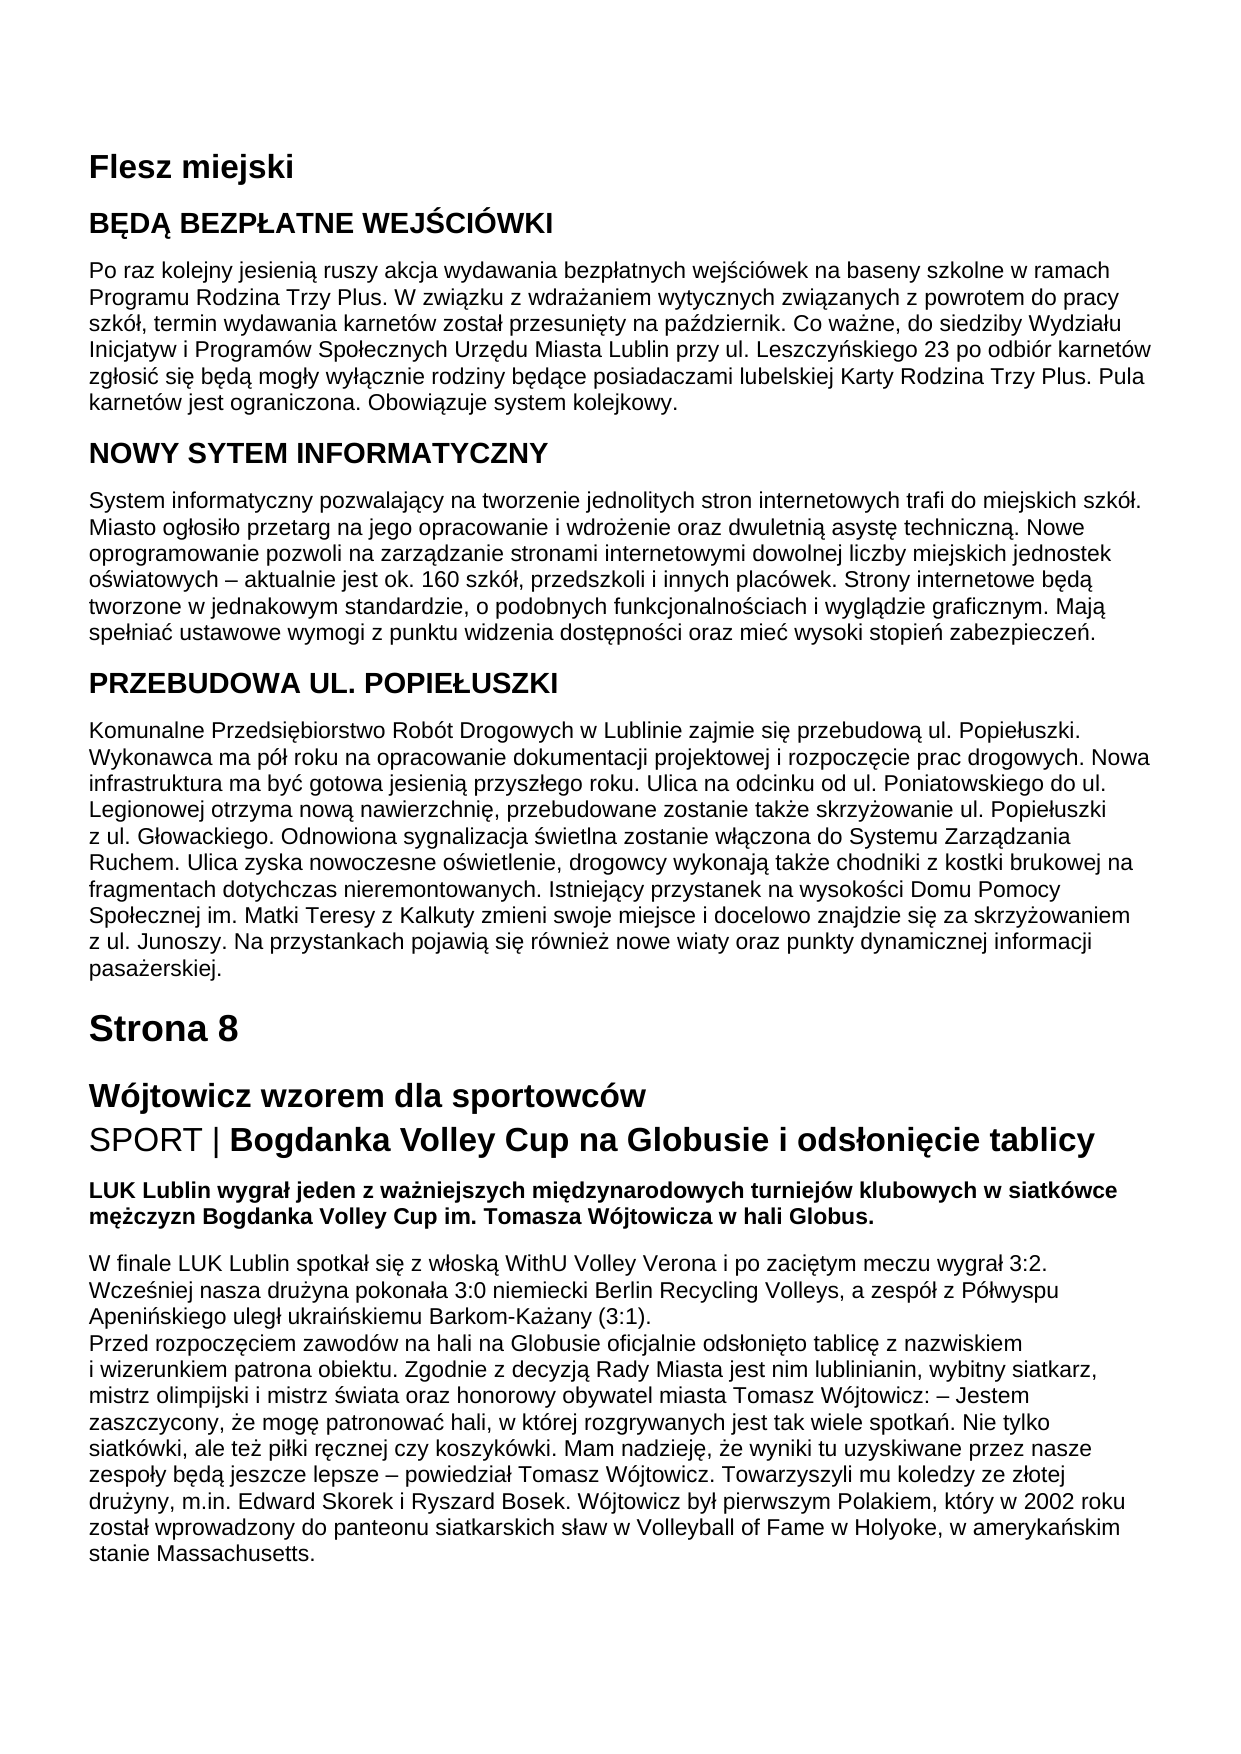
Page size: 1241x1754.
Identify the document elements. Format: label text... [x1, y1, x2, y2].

text Komunalne Przedsiębiorstwo Robót Drogowych w Lublinie zajmie się przebudową ul. Popiełuszki. Wykonawca ma pół roku na opracowanie dokumentacji projektowej i rozpoczęcie prac drogowych. Nowa infrastruktura ma być gotowa jesienią przyszłego roku. Ulica na odcinku od ul. Poniatowskiego do ul. Legionowej otrzyma nową nawierzchnię, przebudowane zostanie także skrzyżowanie ul. Popiełuszki z ul. Głowackiego. Odnowiona sygnalizacja świetlna zostanie włączona do Systemu Zarządzania Ruchem. Ulica zyska nowoczesne oświetlenie, drogowcy wykonają także chodniki z kostki brukowej na fragmentach dotychczas nieremontowanych. Istniejący przystanek na wysokości Domu Pomocy Społecznej im. Matki Teresy z Kalkuty zmieni swoje miejsce i docelowo znajdzie się za skrzyżowaniem z ul. Junoszy. Na przystankach pojawią się również nowe wiaty oraz punkty dynamicznej informacji pasażerskiej. [89, 717, 1152, 981]
text W finale LUK Lublin spotkał się z włoską WithU Volley Verona i po zaciętym meczu wygrał 3:2. Wcześniej nasza drużyna pokonała 3:0 niemiecki Berlin Recycling Volleys, a zespół z Półwyspu Apenińskiego uległ ukraińskiemu Barkom-Każany (3:1). [89, 1250, 1152, 1329]
text LUK Lublin wygrał jeden z ważniejszych międzynarodowych turniejów klubowych w siatkówce mężczyzn Bogdanka Volley Cup im. Tomasza Wójtowicza w hali Globus. [89, 1177, 1152, 1229]
text System informatyczny pozwalający na tworzenie jednolitych stron internetowych trafi do miejskich szkół. Miasto ogłosiło przetarg na jego opracowanie i wdrożenie oraz dwuletnią asystę techniczną. Nowe oprogramowanie pozwoli na zarządzanie stronami internetowymi dowolnej liczby miejskich jednostek oświatowych – aktualnie jest ok. 160 szkół, przedszkoli i innych placówek. Strony internetowe będą tworzone w jednakowym standardzie, o podobnych funkcjonalnościach i wyglądzie graficznym. Mają spełniać ustawowe wymogi z punktu widzenia dostępności oraz mieć wysoki stopień zabezpieczeń. [89, 487, 1152, 646]
subtitle PRZEBUDOWA UL. POPIEŁUSZKI [89, 666, 1152, 700]
subtitle Wójtowicz wzorem dla sportowców [89, 1076, 1152, 1114]
subtitle NOWY SYTEM INFORMATYCZNY [89, 436, 1152, 470]
subtitle Strona 8 [89, 1006, 1152, 1049]
subtitle Flesz miejski [89, 148, 1152, 186]
text Po raz kolejny jesienią ruszy akcja wydawania bezpłatnych wejściówek na baseny szkolne w ramach Programu Rodzina Trzy Plus. W związku z wdrażaniem wytycznych związanych z powrotem do pracy szkół, termin wydawania karnetów został przesunięty na październik. Co ważne, do siedziby Wydziału Inicjatyw i Programów Społecznych Urzędu Miasta Lublin przy ul. Leszczyńskiego 23 po odbiór karnetów zgłosić się będą mogły wyłącznie rodziny będące posiadaczami lubelskiej Karty Rodzina Trzy Plus. Pula karnetów jest ograniczona. Obowiązuje system kolejkowy. [89, 257, 1152, 416]
subtitle BĘDĄ BEZPŁATNE WEJŚCIÓWKI [89, 206, 1152, 240]
text Przed rozpoczęciem zawodów na hali na Globusie oficjalnie odsłonięto tablicę z nazwiskiem i wizerunkiem patrona obiektu. Zgodnie z decyzją Rady Miasta jest nim lublinianin, wybitny siatkarz, mistrz olimpijski i mistrz świata oraz honorowy obywatel miasta Tomasz Wójtowicz: – Jestem zaszczycony, że mogę patronować hali, w której rozgrywanych jest tak wiele spotkań. Nie tylko siatkówki, ale też piłki ręcznej czy koszykówki. Mam nadzieję, że wyniki tu uzyskiwane przez nasze zespoły będą jeszcze lepsze – powiedział Tomasz Wójtowicz. Towarzyszyli mu koledzy ze złotej drużyny, m.in. Edward Skorek i Ryszard Bosek. Wójtowicz był pierwszym Polakiem, który w 2002 roku został wprowadzony do panteonu siatkarskich sław w Volleyball of Fame w Holyoke, w amerykańskim stanie Massachusetts. [89, 1329, 1152, 1567]
subtitle SPORT | Bogdanka Volley Cup na Globusie i odsłonięcie tablicy [89, 1120, 1152, 1159]
